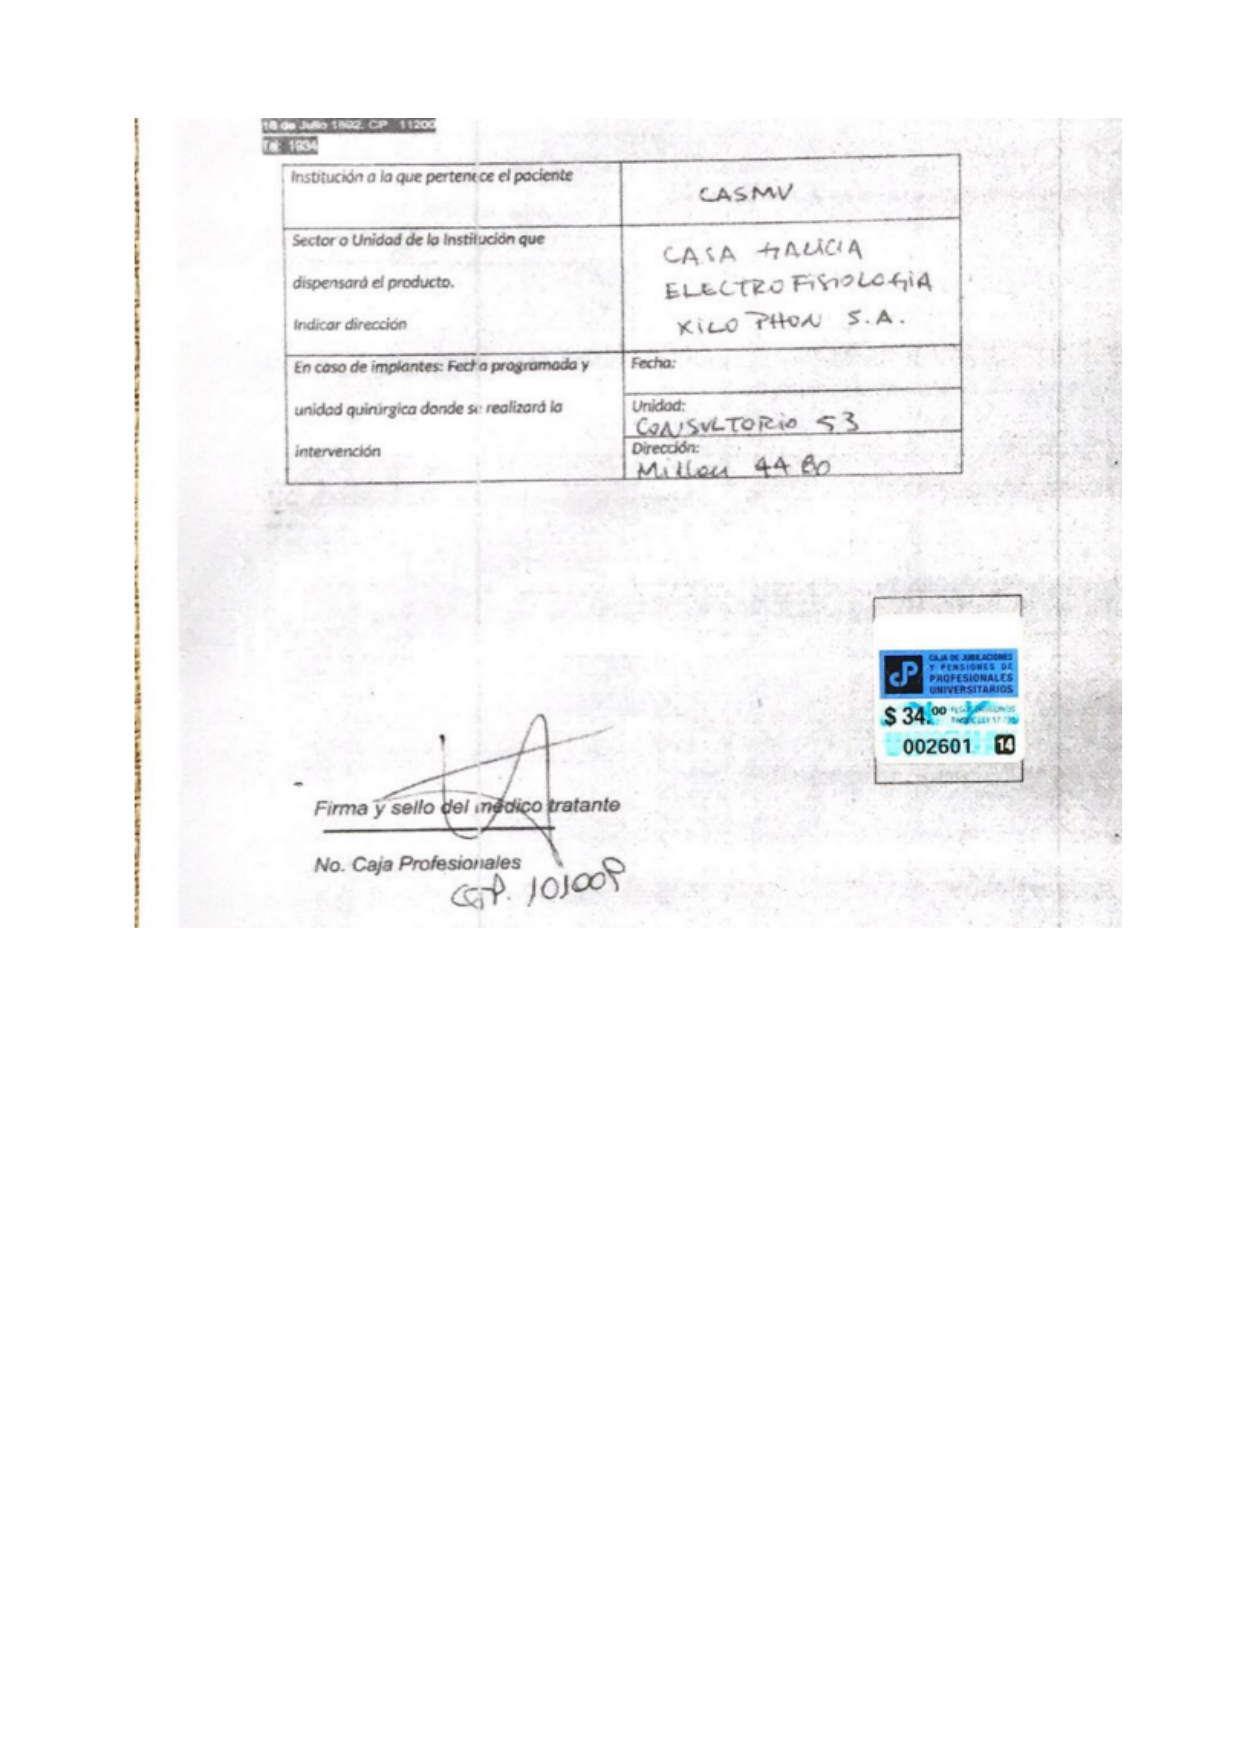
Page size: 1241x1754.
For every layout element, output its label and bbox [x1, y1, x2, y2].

picture [118, 118, 1123, 928]
